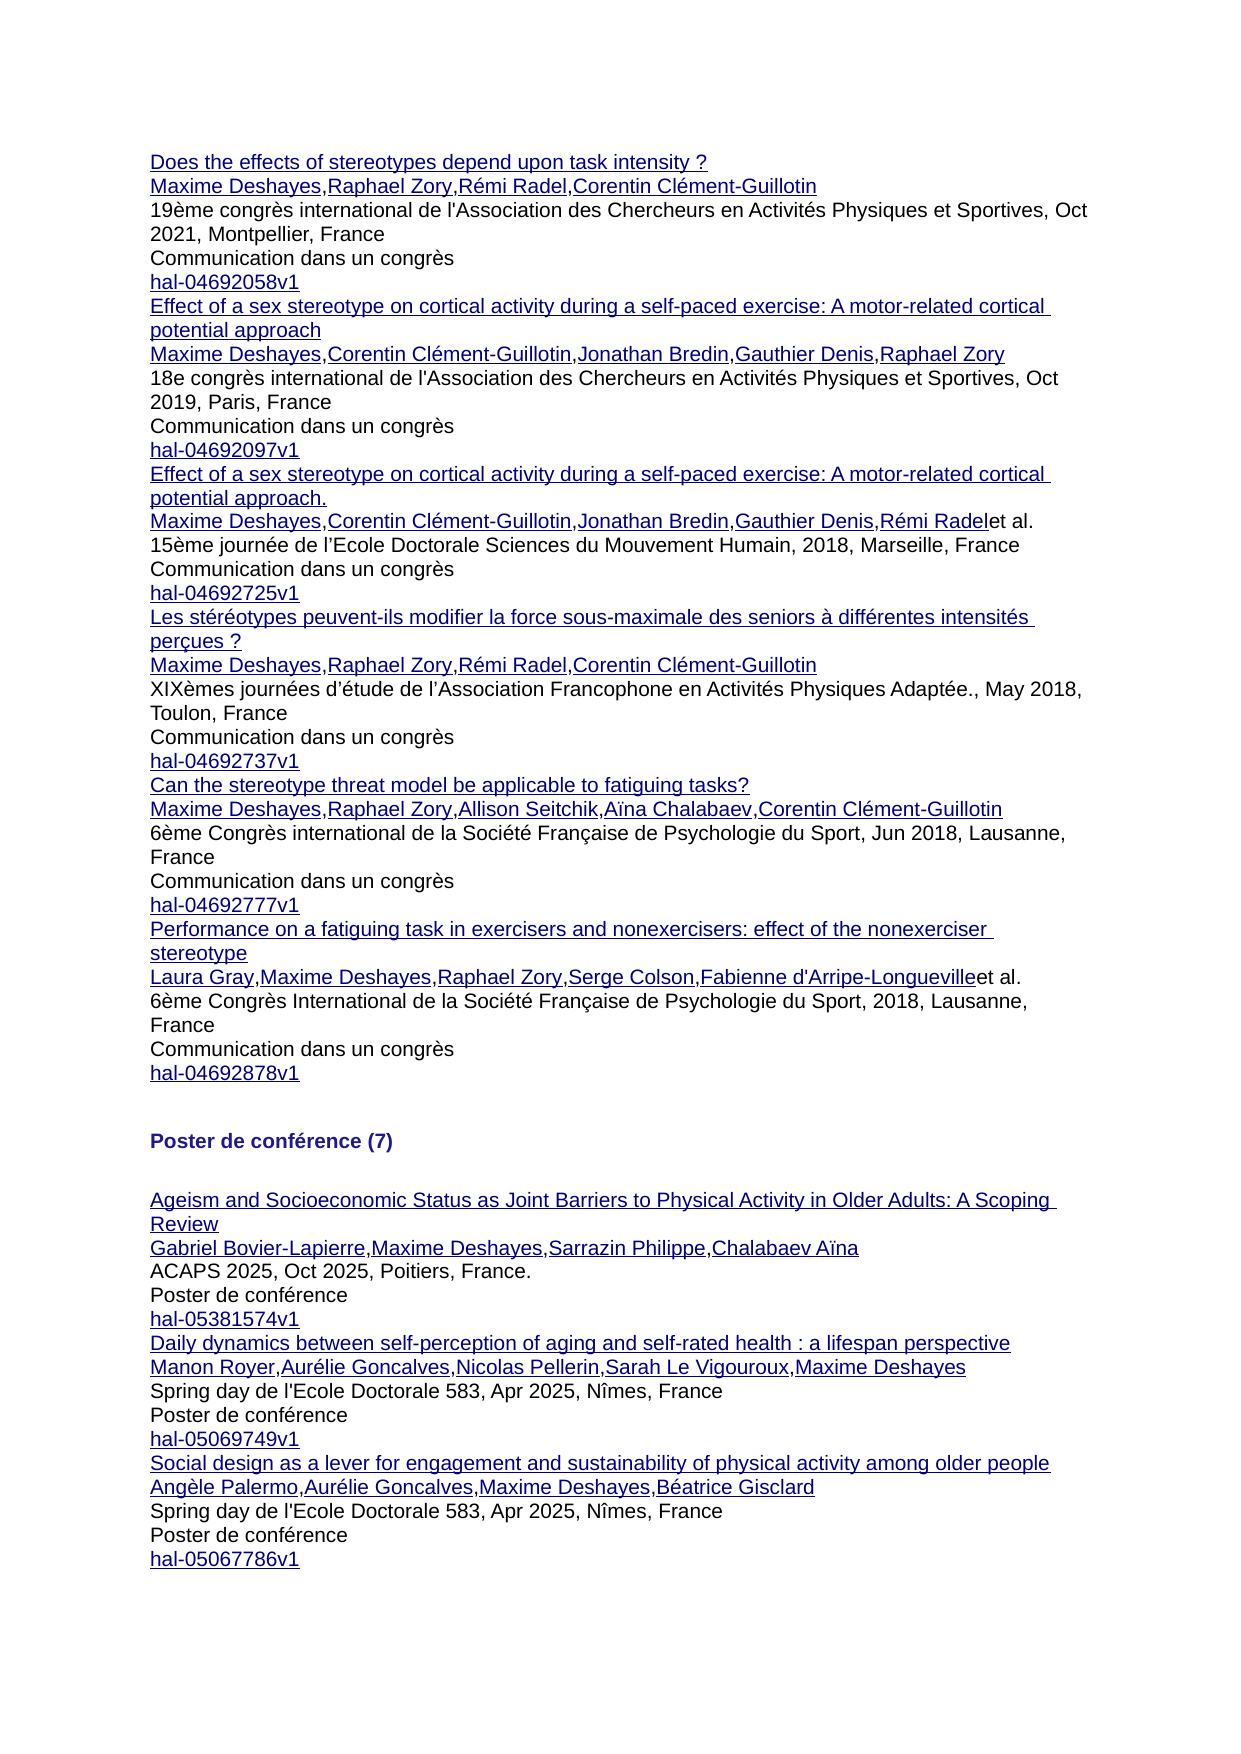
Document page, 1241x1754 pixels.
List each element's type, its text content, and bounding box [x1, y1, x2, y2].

table_cell Effect of a sex stereotype on cortical activity during a self-paced exercise: A motor-related cortical potential approach Maxime Deshayes,Corentin Clément-Guillotin,Jonathan Bredin,Gauthier Denis,Raphael Zory 18e congrès international de l'Association des Chercheurs en Activités Physiques et Sportives, Oct 2019, Paris, France Communication dans un congrès hal-04692097v1 [150, 294, 1090, 461]
subtitle Poster de conférence (7) [150, 1129, 1090, 1153]
table_cell Daily dynamics between self-perception of aging and self-rated health : a lifespan perspective Manon Royer,Aurélie Goncalves,Nicolas Pellerin,Sarah Le Vigouroux,Maxime Deshayes Spring day de l'Ecole Doctorale 583, Apr 2025, Nîmes, France Poster de conférence hal-05069749v1 [150, 1331, 1090, 1451]
table_header Ageism and Socioeconomic Status as Joint Barriers to Physical Activity in Older Adults: A Scoping Review Gabriel Bovier-Lapierre,Maxime Deshayes,Sarrazin Philippe,Chalabaev Aïna ACAPS 2025, Oct 2025, Poitiers, France. Poster de conférence hal-05381574v1 [150, 1188, 1090, 1331]
table_cell Does the effects of stereotypes depend upon task intensity ? Maxime Deshayes,Raphael Zory,Rémi Radel,Corentin Clément-Guillotin 19ème congrès international de l'Association des Chercheurs en Activités Physiques et Sportives, Oct 2021, Montpellier, France Communication dans un congrès hal-04692058v1 [150, 150, 1090, 294]
table_cell Performance on a fatiguing task in exercisers and nonexercisers: effect of the nonexerciser stereotype Laura Gray,Maxime Deshayes,Raphael Zory,Serge Colson,Fabienne d'Arripe-Longuevilleet al. 6ème Congrès International de la Société Française de Psychologie du Sport, 2018, Lausanne, France Communication dans un congrès hal-04692878v1 [150, 917, 1090, 1084]
table_cell Effect of a sex stereotype on cortical activity during a self-paced exercise: A motor-related cortical potential approach. Maxime Deshayes,Corentin Clément-Guillotin,Jonathan Bredin,Gauthier Denis,Rémi Radelet al. 15ème journée de l’Ecole Doctorale Sciences du Mouvement Humain, 2018, Marseille, France Communication dans un congrès hal-04692725v1 [150, 461, 1090, 605]
table_cell Social design as a lever for engagement and sustainability of physical activity among older people Angèle Palermo,Aurélie Goncalves,Maxime Deshayes,Béatrice Gisclard Spring day de l'Ecole Doctorale 583, Apr 2025, Nîmes, France Poster de conférence hal-05067786v1 [150, 1451, 1090, 1571]
table_cell Les stéréotypes peuvent-ils modifier la force sous-maximale des seniors à différentes intensités perçues ? Maxime Deshayes,Raphael Zory,Rémi Radel,Corentin Clément-Guillotin XIXèmes journées d’étude de l’Association Francophone en Activités Physiques Adaptée., May 2018, Toulon, France Communication dans un congrès hal-04692737v1 [150, 605, 1090, 773]
table_cell Can the stereotype threat model be applicable to fatiguing tasks? Maxime Deshayes,Raphael Zory,Allison Seitchik,Aïna Chalabaev,Corentin Clément-Guillotin 6ème Congrès international de la Société Française de Psychologie du Sport, Jun 2018, Lausanne, France Communication dans un congrès hal-04692777v1 [150, 773, 1090, 917]
